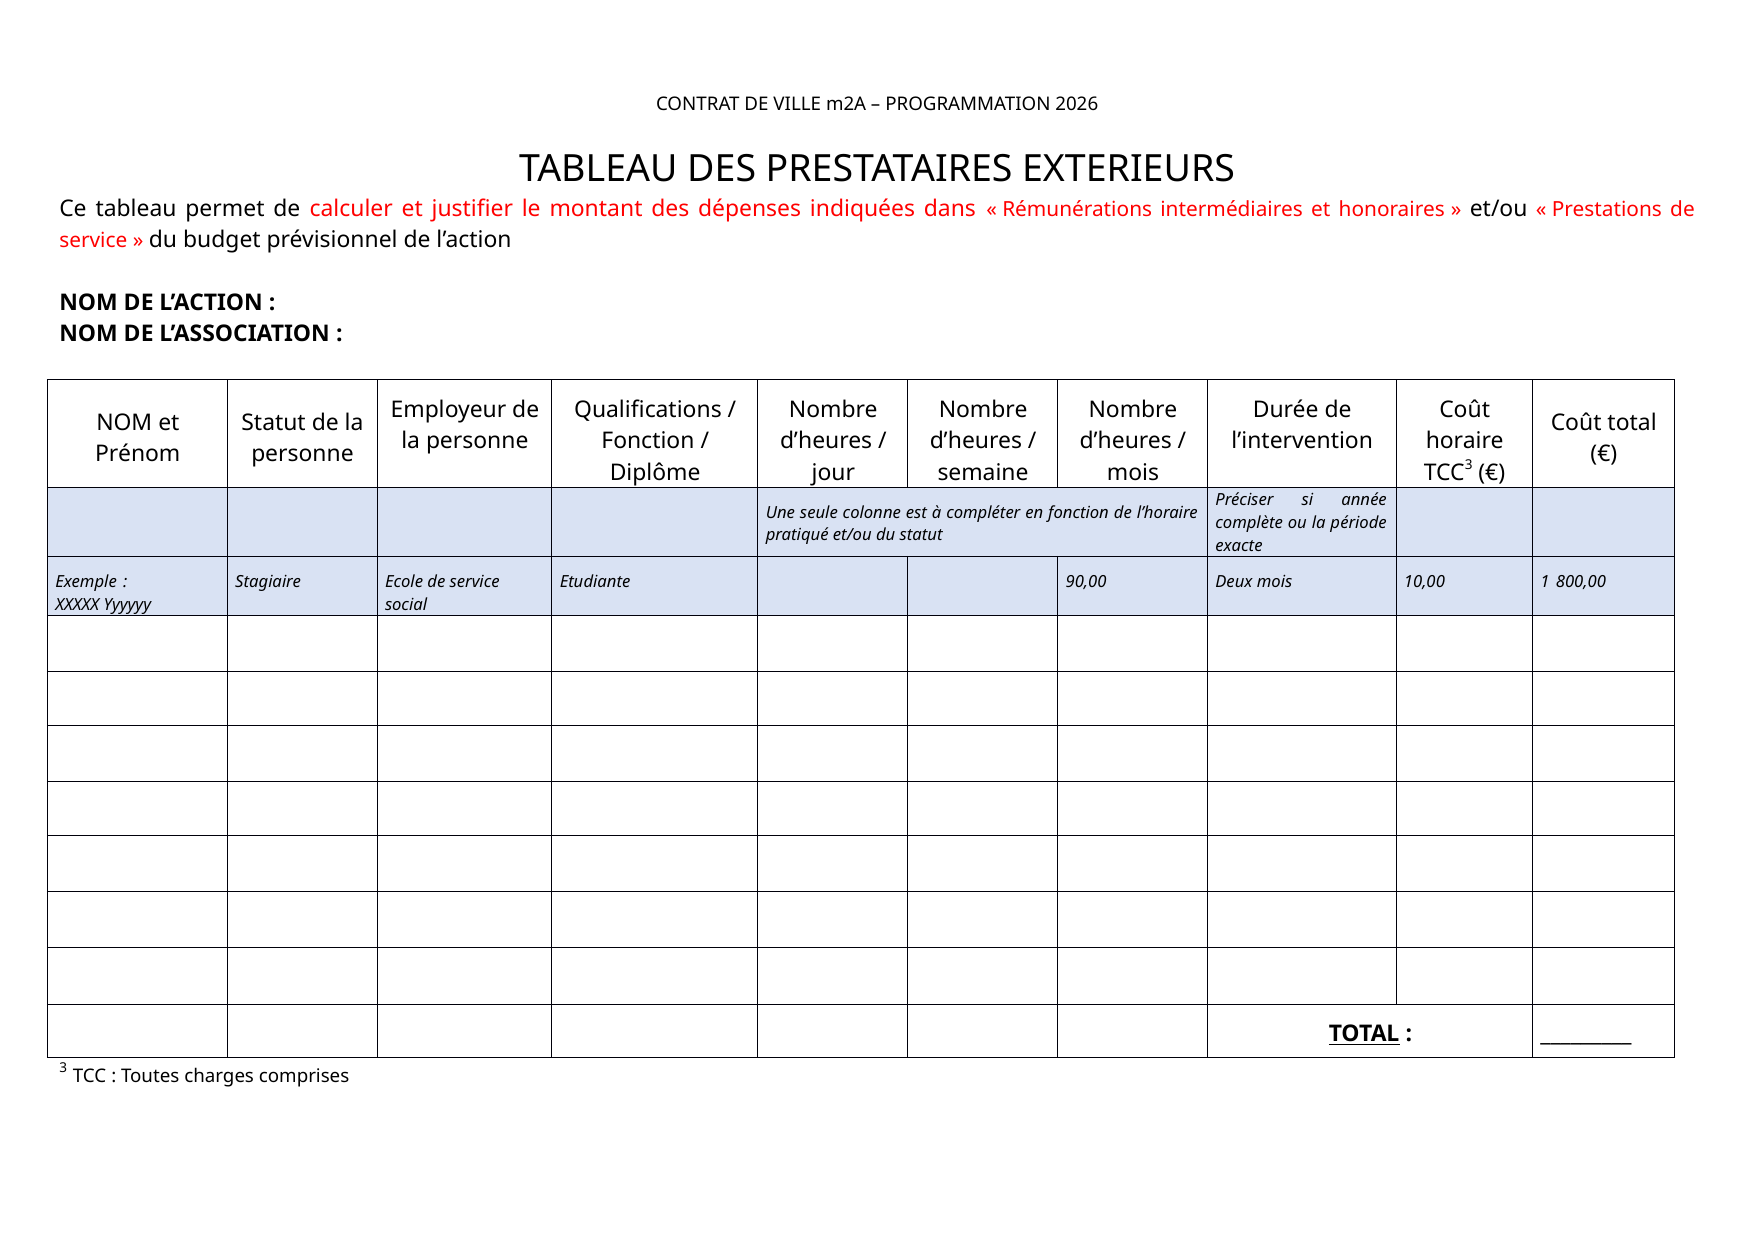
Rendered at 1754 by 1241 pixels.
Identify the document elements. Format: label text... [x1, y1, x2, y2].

table_header Nombre d’heures / mois [1058, 380, 1207, 487]
table_cell Deux mois [1208, 557, 1396, 615]
table_cell [1533, 616, 1674, 671]
table_cell [378, 892, 551, 947]
table_cell [1208, 726, 1396, 781]
table_cell [552, 672, 757, 724]
table_cell [908, 616, 1057, 671]
table_cell [378, 1005, 551, 1057]
table_cell [758, 836, 907, 891]
table_cell [1533, 672, 1674, 724]
table_cell [1533, 782, 1674, 835]
table_cell [48, 1005, 227, 1057]
table_cell [758, 892, 907, 947]
text Ce tableau permet de calculer et justifier le montant des dépenses indiquées dans « Rémunérations intermédiaires et honoraires » et/ou « Prestations de service » du budget prévisionnel de l’action [59, 192, 1695, 254]
table_cell Etudiante [552, 557, 757, 615]
table_cell [1058, 672, 1207, 724]
table_cell Ecole de service social [378, 557, 551, 615]
text CONTRAT DE VILLE m2A – PROGRAMMATION 2026 [59, 90, 1695, 115]
table_cell [908, 892, 1057, 947]
table_cell [228, 948, 377, 1003]
text TABLEAU DES PRESTATAIRES EXTERIEURS [59, 141, 1695, 192]
table_cell [378, 488, 551, 556]
table_cell [378, 948, 551, 1003]
table_header Qualifications / Fonction / Diplôme [552, 380, 757, 487]
table_cell [1533, 836, 1674, 891]
table_cell [908, 948, 1057, 1003]
table_cell [758, 1005, 907, 1057]
table_cell Une seule colonne est à compléter en fonction de l’horaire pratiqué et/ou du statut [758, 488, 1207, 556]
table_cell [1397, 892, 1532, 947]
table_cell [1397, 616, 1532, 671]
table_cell [758, 616, 907, 671]
table_cell [228, 672, 377, 724]
table_cell [1397, 782, 1532, 835]
table_cell [1058, 836, 1207, 891]
table_cell [1058, 892, 1207, 947]
table_cell [908, 836, 1057, 891]
table_cell [1533, 726, 1674, 781]
table_cell [552, 1005, 757, 1057]
table_cell [1397, 726, 1532, 781]
table_cell 10,00 [1397, 557, 1532, 615]
table_cell [1058, 616, 1207, 671]
table_cell [552, 616, 757, 671]
table_cell [758, 782, 907, 835]
table_cell [1397, 672, 1532, 724]
table_cell [378, 726, 551, 781]
table_cell [908, 672, 1057, 724]
table_cell [228, 488, 377, 556]
table_header Statut de la personne [228, 380, 377, 487]
table_cell [1208, 782, 1396, 835]
table_cell [48, 616, 227, 671]
table_header Nombre d’heures / semaine [908, 380, 1057, 487]
table_cell _________ [1533, 1005, 1674, 1057]
table_cell TOTAL : [1208, 1005, 1532, 1057]
table_cell [1208, 672, 1396, 724]
table_header Coût total (€) [1533, 380, 1674, 487]
table_header Employeur de la personne [378, 380, 551, 487]
table_cell [908, 557, 1057, 615]
table_cell Exemple : XXXXX Yyyyyy [48, 557, 227, 615]
table_cell [228, 782, 377, 835]
table_cell [1533, 948, 1674, 1003]
table_cell [1533, 488, 1674, 556]
table_header NOM et Prénom [48, 380, 227, 487]
table_cell [378, 782, 551, 835]
table_cell [48, 782, 227, 835]
table_cell [908, 782, 1057, 835]
table_cell [1397, 488, 1532, 556]
table_cell 90,00 [1058, 557, 1207, 615]
table_cell [1208, 616, 1396, 671]
text 3 TCC : Toutes charges comprises [59, 1058, 1695, 1089]
table_cell [552, 782, 757, 835]
table_cell [378, 616, 551, 671]
text NOM DE L’ACTION : [59, 286, 1695, 317]
table_cell [758, 557, 907, 615]
table_cell [1533, 892, 1674, 947]
table_cell Préciser si année complète ou la période exacte [1208, 488, 1396, 556]
table_cell [908, 1005, 1057, 1057]
table_cell [552, 836, 757, 891]
table_cell [1058, 1005, 1207, 1057]
table_cell [1058, 782, 1207, 835]
table_cell [1397, 836, 1532, 891]
table_cell [552, 892, 757, 947]
table_header Coût horaire TCC3 (€) [1397, 380, 1532, 487]
table_cell [48, 948, 227, 1003]
table_cell [758, 726, 907, 781]
table_cell [48, 488, 227, 556]
table_cell [378, 836, 551, 891]
table_cell [1058, 948, 1207, 1003]
table_cell [758, 948, 907, 1003]
table_cell Stagiaire [228, 557, 377, 615]
table_cell [758, 672, 907, 724]
table_cell [228, 892, 377, 947]
table_cell [552, 948, 757, 1003]
table_header Nombre d’heures / jour [758, 380, 907, 487]
table_cell [228, 1005, 377, 1057]
table_cell [552, 488, 757, 556]
table_cell [1208, 892, 1396, 947]
table_cell [48, 892, 227, 947]
table_cell [378, 672, 551, 724]
table_cell [228, 726, 377, 781]
table_cell [1397, 948, 1532, 1003]
table_cell [228, 836, 377, 891]
table_cell [1208, 836, 1396, 891]
text NOM DE L’ASSOCIATION : [59, 317, 1695, 348]
table_cell [1058, 726, 1207, 781]
table_cell [48, 672, 227, 724]
table_cell [1208, 948, 1396, 1003]
table_cell [48, 726, 227, 781]
table_cell [908, 726, 1057, 781]
table_header Durée de l’intervention [1208, 380, 1396, 487]
table_cell [228, 616, 377, 671]
table_cell 1 800,00 [1533, 557, 1674, 615]
table_cell [552, 726, 757, 781]
table_cell [48, 836, 227, 891]
